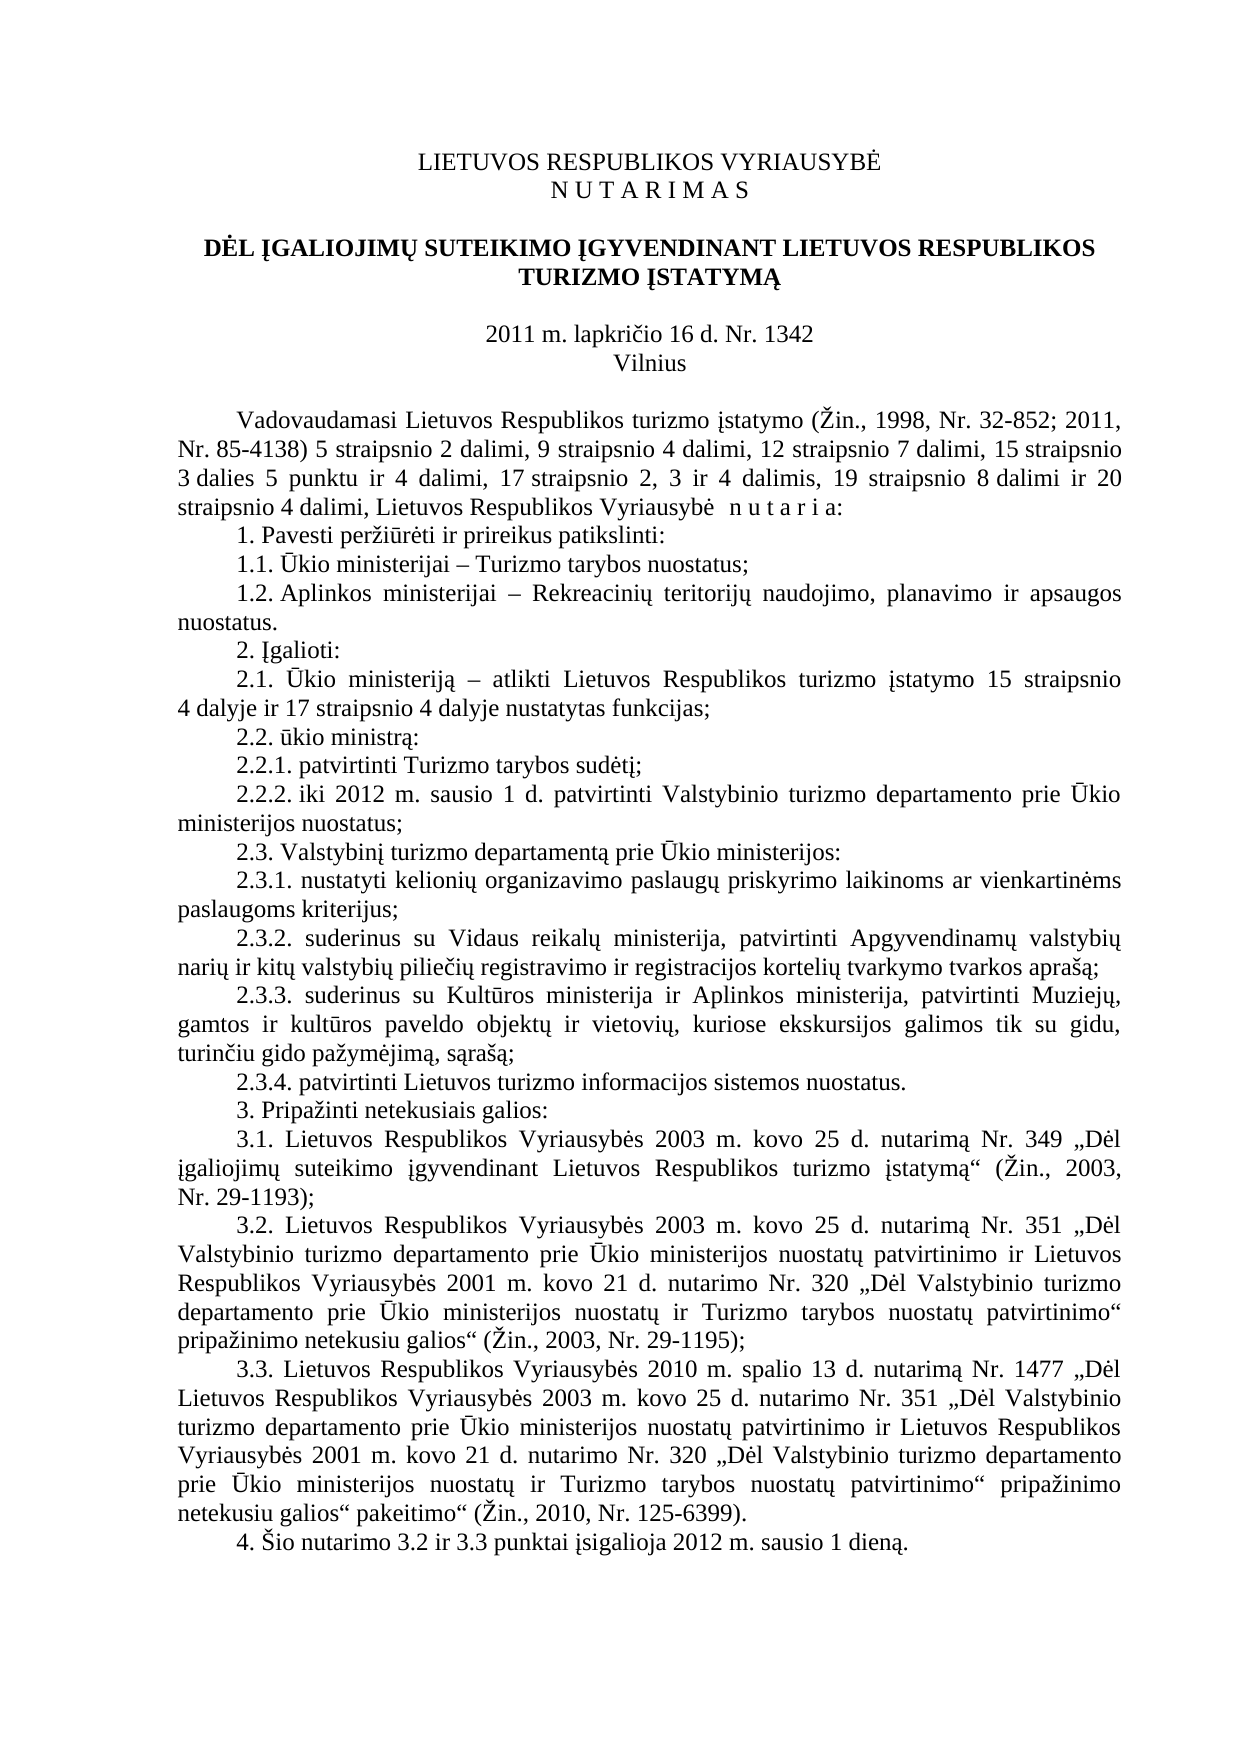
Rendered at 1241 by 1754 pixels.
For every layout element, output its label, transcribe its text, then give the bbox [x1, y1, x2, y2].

text Lietuvos Respublikos Vyriausybė [177, 147, 1122, 176]
text 2.2.2. iki 2012 m. sausio 1 d. patvirtinti Valstybinio turizmo departamento prie Ūkio ministerijos nuostatus; [177, 779, 1122, 837]
text 2.3.4. patvirtinti Lietuvos turizmo informacijos sistemos nuostatus. [177, 1067, 1122, 1096]
text 2.3.3. suderinus su Kultūros ministerija ir Aplinkos ministerija, patvirtinti Muziejų, gamtos ir kultūros paveldo objektų ir vietovių, kuriose ekskursijos galimos tik su gidu, turinčiu gido pažymėjimą, sąrašą; [177, 981, 1122, 1067]
text 2.3.1. nustatyti kelionių organizavimo paslaugų priskyrimo laikinoms ar vienkartinėms paslaugoms kriterijus; [177, 866, 1122, 923]
text Vadovaudamasi Lietuvos Respublikos turizmo įstatymo (Žin., 1998, Nr. 32-852; 2011, Nr. 85-4138) 5 straipsnio 2 dalimi, 9 straipsnio 4 dalimi, 12 straipsnio 7 dalimi, 15 straipsnio 3 dalies 5 punktu ir 4 dalimi, 17 straipsnio 2, 3 ir 4 dalimis, 19 straipsnio 8 dalimi ir 20 straipsnio 4 dalimi, Lietuvos Respublikos Vyriausybė nutaria: [177, 406, 1122, 521]
text 3.3. Lietuvos Respublikos Vyriausybės 2010 m. spalio 13 d. nutarimą Nr. 1477 „Dėl Lietuvos Respublikos Vyriausybės 2003 m. kovo 25 d. nutarimo Nr. 351 „Dėl Valstybinio turizmo departamento prie Ūkio ministerijos nuostatų patvirtinimo ir Lietuvos Respublikos Vyriausybės 2001 m. kovo 21 d. nutarimo Nr. 320 „Dėl Valstybinio turizmo departamento prie Ūkio ministerijos nuostatų ir Turizmo tarybos nuostatų patvirtinimo“ pripažinimo netekusiu galios“ pakeitimo“ (Žin., 2010, Nr. 125-6399). [177, 1354, 1122, 1527]
text 4. Šio nutarimo 3.2 ir 3.3 punktai įsigalioja 2012 m. sausio 1 dieną. [177, 1527, 1122, 1556]
text 3.2. Lietuvos Respublikos Vyriausybės 2003 m. kovo 25 d. nutarimą Nr. 351 „Dėl Valstybinio turizmo departamento prie Ūkio ministerijos nuostatų patvirtinimo ir Lietuvos Respublikos Vyriausybės 2001 m. kovo 21 d. nutarimo Nr. 320 „Dėl Valstybinio turizmo departamento prie Ūkio ministerijos nuostatų ir Turizmo tarybos nuostatų patvirtinimo“ pripažinimo netekusiu galios“ (Žin., 2003, Nr. 29-1195); [177, 1211, 1122, 1354]
text 2.1. Ūkio ministeriją – atlikti Lietuvos Respublikos turizmo įstatymo 15 straipsnio 4 dalyje ir 17 straipsnio 4 dalyje nustatytas funkcijas; [177, 664, 1122, 722]
text 2.3.2. suderinus su Vidaus reikalų ministerija, patvirtinti Apgyvendinamų valstybių narių ir kitų valstybių piliečių registravimo ir registracijos kortelių tvarkymo tvarkos aprašą; [177, 923, 1122, 981]
text 1.2. Aplinkos ministerijai – Rekreacinių teritorijų naudojimo, planavimo ir apsaugos nuostatus. [177, 578, 1122, 636]
text Vilnius [177, 348, 1122, 377]
text 3.1. Lietuvos Respublikos Vyriausybės 2003 m. kovo 25 d. nutarimą Nr. 349 „Dėl įgaliojimų suteikimo įgyvendinant Lietuvos Respublikos turizmo įstatymą“ (Žin., 2003, Nr. 29-1193); [177, 1124, 1122, 1211]
text 1.1. Ūkio ministerijai – Turizmo tarybos nuostatus; [177, 549, 1122, 578]
text 2011 m. lapkričio 16 d. Nr. 1342 [177, 319, 1122, 348]
text 1. Pavesti peržiūrėti ir prireikus patikslinti: [177, 521, 1122, 549]
text NUTARIMAS [177, 176, 1122, 204]
text 2.3. Valstybinį turizmo departamentą prie Ūkio ministerijos: [177, 837, 1122, 866]
text 2.2.1. patvirtinti Turizmo tarybos sudėtį; [177, 751, 1122, 779]
text 2. Įgalioti: [177, 636, 1122, 664]
text 2.2. ūkio ministrą: [177, 722, 1122, 751]
text 3. Pripažinti netekusiais galios: [177, 1096, 1122, 1124]
text DĖL ĮGALIOJIMŲ SUTEIKIMO ĮGYVENDINANT LIETUVOS RESPUBLIKOS TURIZMO ĮSTATYMĄ [177, 233, 1122, 291]
